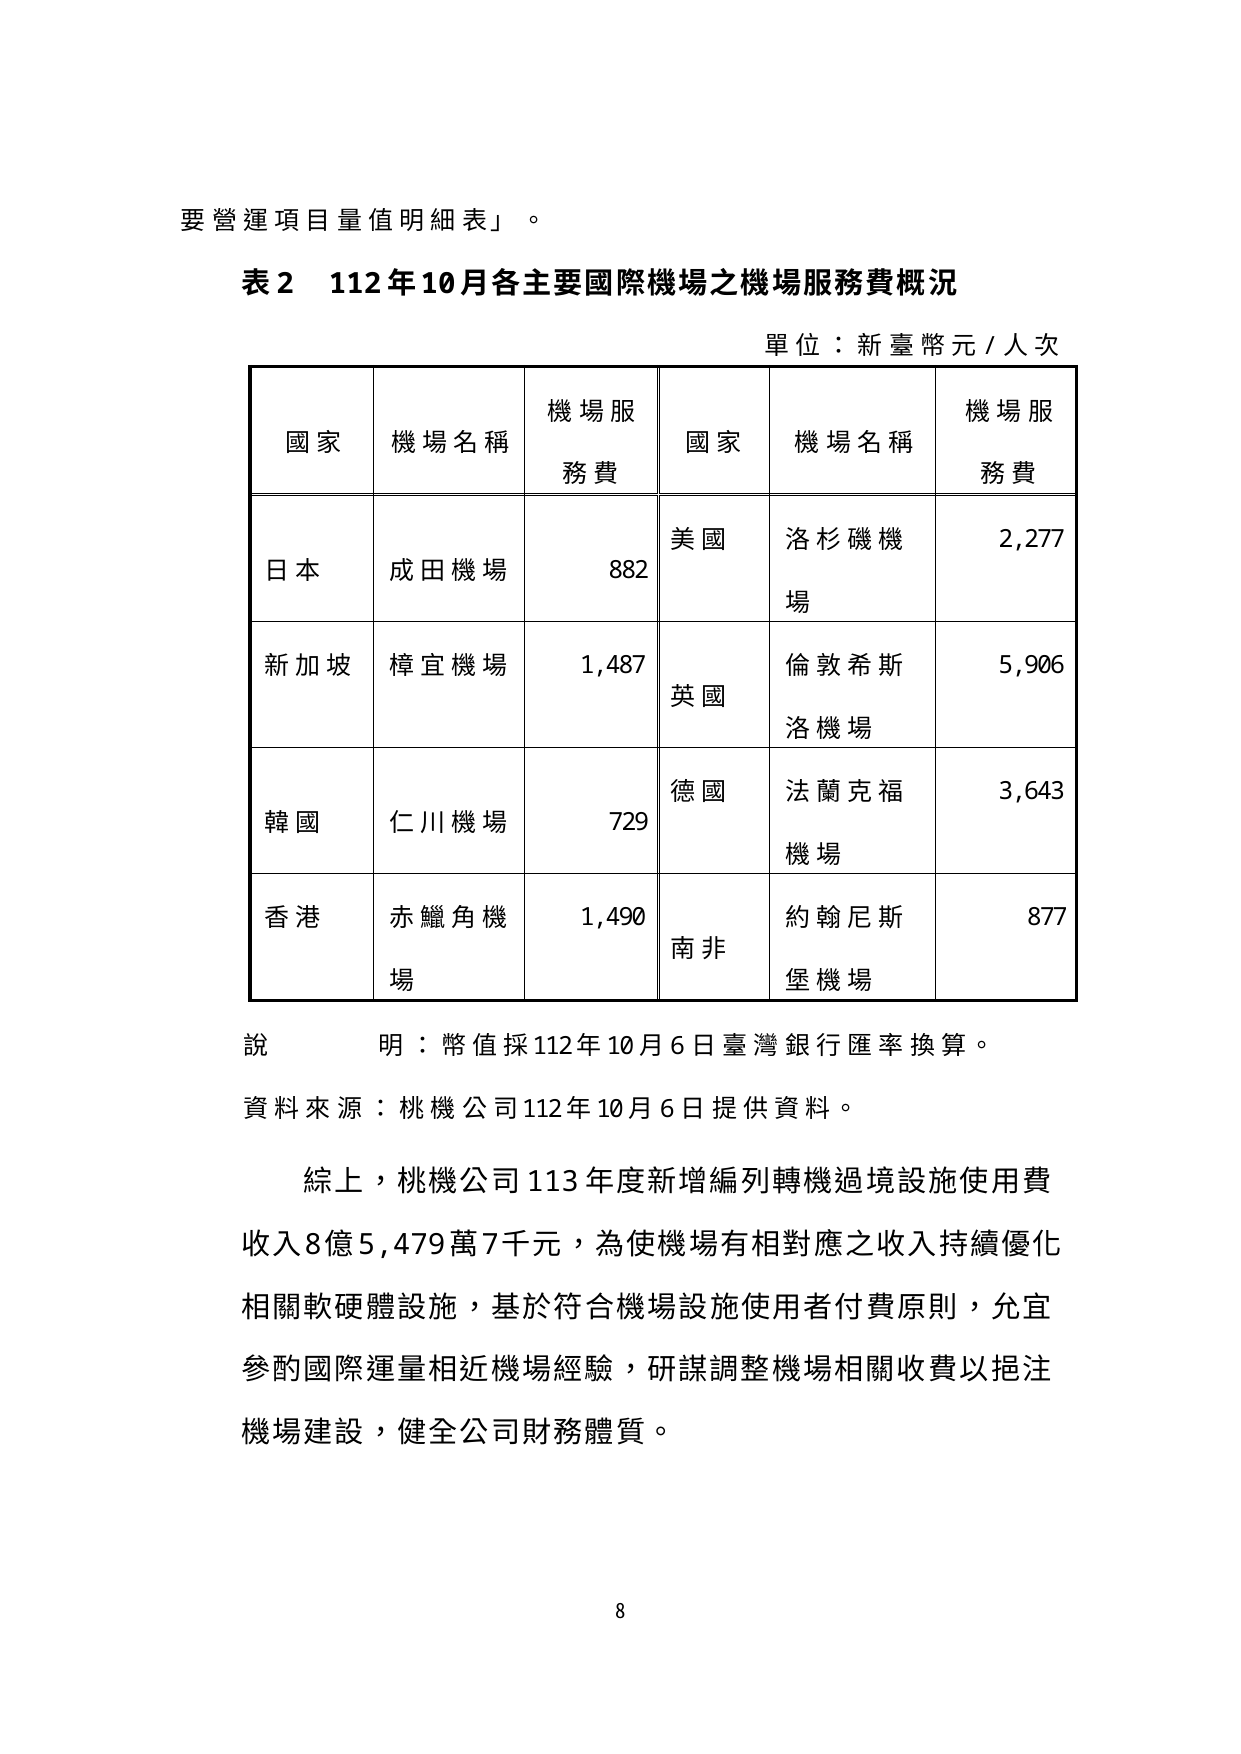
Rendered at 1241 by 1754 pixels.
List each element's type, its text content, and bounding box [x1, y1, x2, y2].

table_cell 日本 [252, 496, 373, 621]
table_header 國家 [252, 368, 373, 493]
table_cell 德國 [660, 748, 769, 873]
text 單位：新臺幣元/人次 [177, 302, 1063, 365]
text 綜上，桃機公司113年度新增編列轉機過境設施使用費收入8億5,479萬7千元，為使機場有相對應之收入持續優化相關軟硬體設施，基於符合機場設施使用者付費原則，允宜參酌國際運量相近機場經驗，研謀調整機場相關收費以挹注機場建設，健全公司財務體質。 [236, 1138, 1063, 1450]
text 表2 112年10月各主要國際機場之機場服務費概況 [236, 240, 1063, 302]
text 要營運項目量值明細表」。 [174, 177, 1063, 240]
table_cell 英國 [660, 622, 769, 747]
table_cell 仁川機場 [374, 748, 524, 873]
table_cell 1,490 [525, 874, 657, 999]
table_cell 3,643 [936, 748, 1075, 873]
table_header 機場名稱 [374, 368, 524, 493]
table_cell 877 [936, 874, 1075, 999]
table_cell 新加坡 [252, 622, 373, 747]
table_cell 成田機場 [374, 496, 524, 621]
text 資料來源：桃機公司112年10月6日提供資料。 [229, 1065, 1063, 1127]
table_cell 南非 [660, 874, 769, 999]
table_cell 882 [525, 496, 657, 621]
table_cell 美國 [660, 496, 769, 621]
table_cell 韓國 [252, 748, 373, 873]
table_header 國家 [660, 368, 769, 493]
table_cell 樟宜機場 [374, 622, 524, 747]
table_cell 赤鱲角機場 [374, 874, 524, 999]
table_cell 2,277 [936, 496, 1075, 621]
table_cell 729 [525, 748, 657, 873]
table_cell 5,906 [936, 622, 1075, 747]
table_cell 香港 [252, 874, 373, 999]
table_header 機場名稱 [770, 368, 935, 493]
table_cell 洛杉磯機場 [770, 496, 935, 621]
table_cell 倫敦希斯洛機場 [770, 622, 935, 747]
table_header 機場服務費 [525, 368, 657, 493]
table_cell 約翰尼斯堡機場 [770, 874, 935, 999]
table_cell 1,487 [525, 622, 657, 747]
text 說 明：幣值採112年10月6日臺灣銀行匯率換算。 [174, 1002, 1063, 1065]
table_header 機場服務費 [936, 368, 1075, 493]
table_cell 法蘭克福機場 [770, 748, 935, 873]
